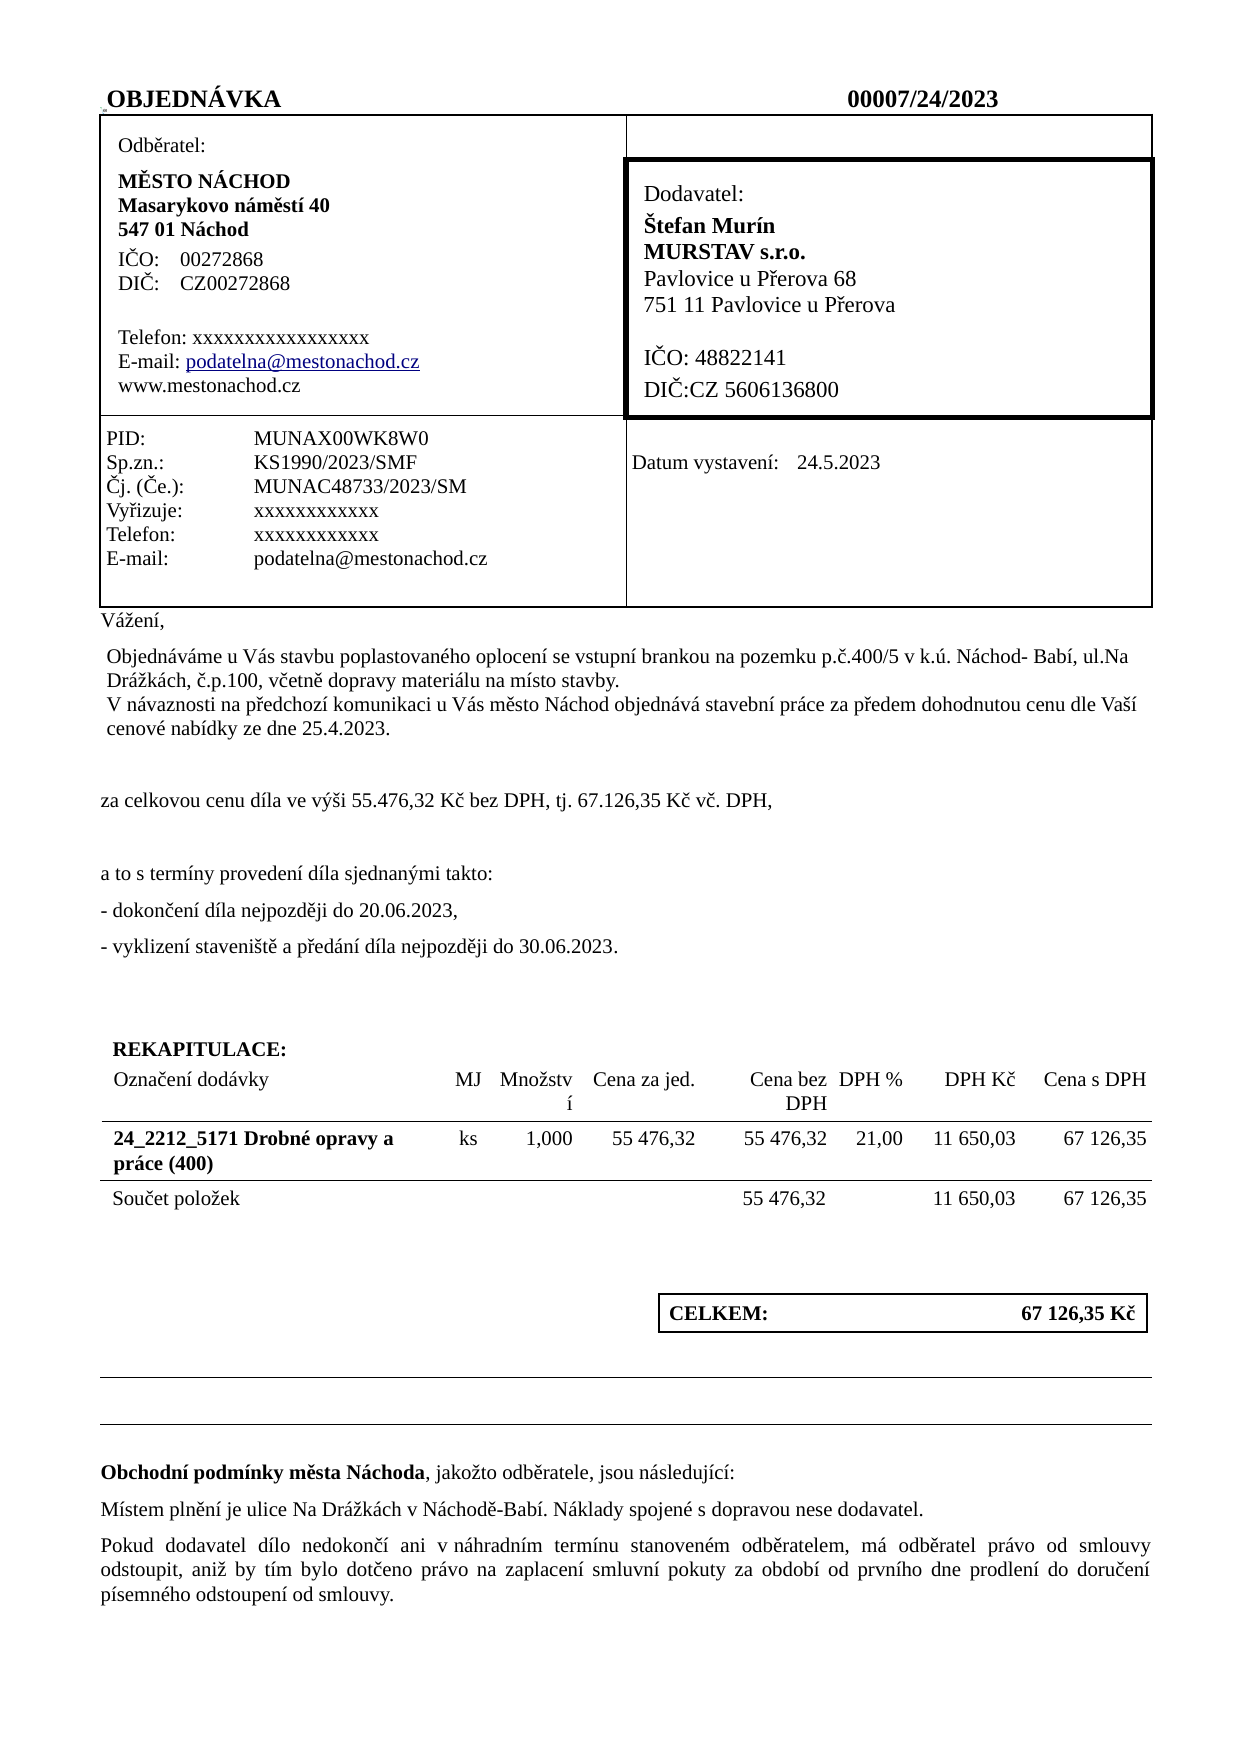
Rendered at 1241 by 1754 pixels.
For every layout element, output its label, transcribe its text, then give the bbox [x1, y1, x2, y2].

table_header Cena za jed. [578, 1061, 701, 1121]
table_header Odběratel: MĚSTO NÁCHOD Masarykovo náměstí 40 547 01 Náchod IČO: 00272868 DIČ: CZ00272868 Telefon: xxxxxxxxxxxxxxxxx E-mail: podatelna@mestonachod.cz www.mestonachod.cz [101, 116, 626, 415]
table_cell CELKEM: [660, 1295, 903, 1331]
text a to s termíny provedení díla sjednanými takto: [100, 861, 1152, 885]
text - vyklizení staveniště a předání díla nejpozději do 30.06.2023. [100, 934, 1152, 958]
table_cell 67 126,35 Kč [903, 1295, 1146, 1331]
table_header 11 650,03 [896, 1181, 1021, 1216]
table_cell ks [445, 1122, 492, 1180]
text - dokončení díla nejpozději do 20.06.2023, [100, 898, 1152, 922]
table_header Množství [492, 1061, 578, 1121]
text REKAPITULACE: [112, 1037, 1152, 1061]
table_header DPH Kč [908, 1061, 1021, 1121]
table_header DPH % [833, 1061, 908, 1121]
table_cell PID: MUNAX00WK8W0 Sp.zn.: KS1990/2023/SMF Čj. (Če.): MUNAC48733/2023/SM Vyřizuje: xxxxxxxxxxxx Telefon: xxxxxxxxxxxx E-mail: podatelna@mestonachod.cz [101, 416, 626, 606]
table_cell 24_2212_5171 Drobné opravy a práce (400) [102, 1122, 445, 1180]
table_header 55 476,32 [702, 1181, 831, 1216]
table_header [627, 116, 1151, 157]
table_cell Dodavatel: Štefan Murín MURSTAV s.r.o. Pavlovice u Přerova 68 751 11 Pavlovice u Přerova IČO: 48822141 DIČ:CZ 5606136800 [629, 162, 1150, 415]
table_header [102, 1252, 625, 1347]
table_cell 55 476,32 [578, 1122, 701, 1180]
table_header [831, 1181, 896, 1216]
table_cell 55 476,32 [701, 1122, 833, 1180]
text Vážení, [100, 608, 1152, 632]
table_cell 1,000 [492, 1122, 578, 1180]
table_header Cena s DPH [1021, 1061, 1152, 1121]
table_cell 21,00 [833, 1122, 908, 1180]
table_header [659, 1258, 1147, 1293]
table_header MJ [445, 1061, 492, 1121]
text Místem plnění je ulice Na Drážkách v Náchodě-Babí. Náklady spojené s dopravou nese dodavatel. [100, 1497, 1152, 1521]
table_header [100, 1378, 1152, 1424]
text Objednáváme u Vás stavbu poplastovaného oplocení se vstupní brankou na pozemku p.č.400/5 v k.ú. Náchod- Babí, ul.Na Drážkách, č.p.100, včetně dopravy materiálu na místo stavby. V návaznosti na předchozí komunikaci u Vás město Náchod objednává stavební práce za předem dohodnutou cenu dle Vaší cenové nabídky ze dne 25.4.2023. [106, 644, 1152, 740]
table_header Cena bez DPH [701, 1061, 833, 1121]
table_cell Datum vystavení: 24.5.2023 [627, 420, 1151, 606]
table_cell 67 126,35 [1021, 1122, 1152, 1180]
table_cell 11 650,03 [908, 1122, 1021, 1180]
text za celkovou cenu díla ve výši 55.476,32 Kč bez DPH, tj. 67.126,35 Kč vč. DPH, [100, 788, 1152, 812]
text Pokud dodavatel dílo nedokončí ani v náhradním termínu stanoveném odběratelem, má odběratel právo od smlouvy odstoupit, aniž by tím bylo dotčeno právo na zaplacení smluvní pokuty za období od prvního dne prodlení do doručení písemného odstoupení od smlouvy. [100, 1533, 1152, 1606]
table_header 67 126,35 [1021, 1181, 1152, 1216]
table_header Součet položek [100, 1181, 702, 1216]
table_header [625, 1252, 1152, 1347]
table_header Označení dodávky [102, 1061, 445, 1121]
text OBJEDNÁVKA 00007/24/2023 [100, 84, 1152, 113]
text Obchodní podmínky města Náchoda, jakožto odběratele, jsou následující: [100, 1460, 1152, 1484]
